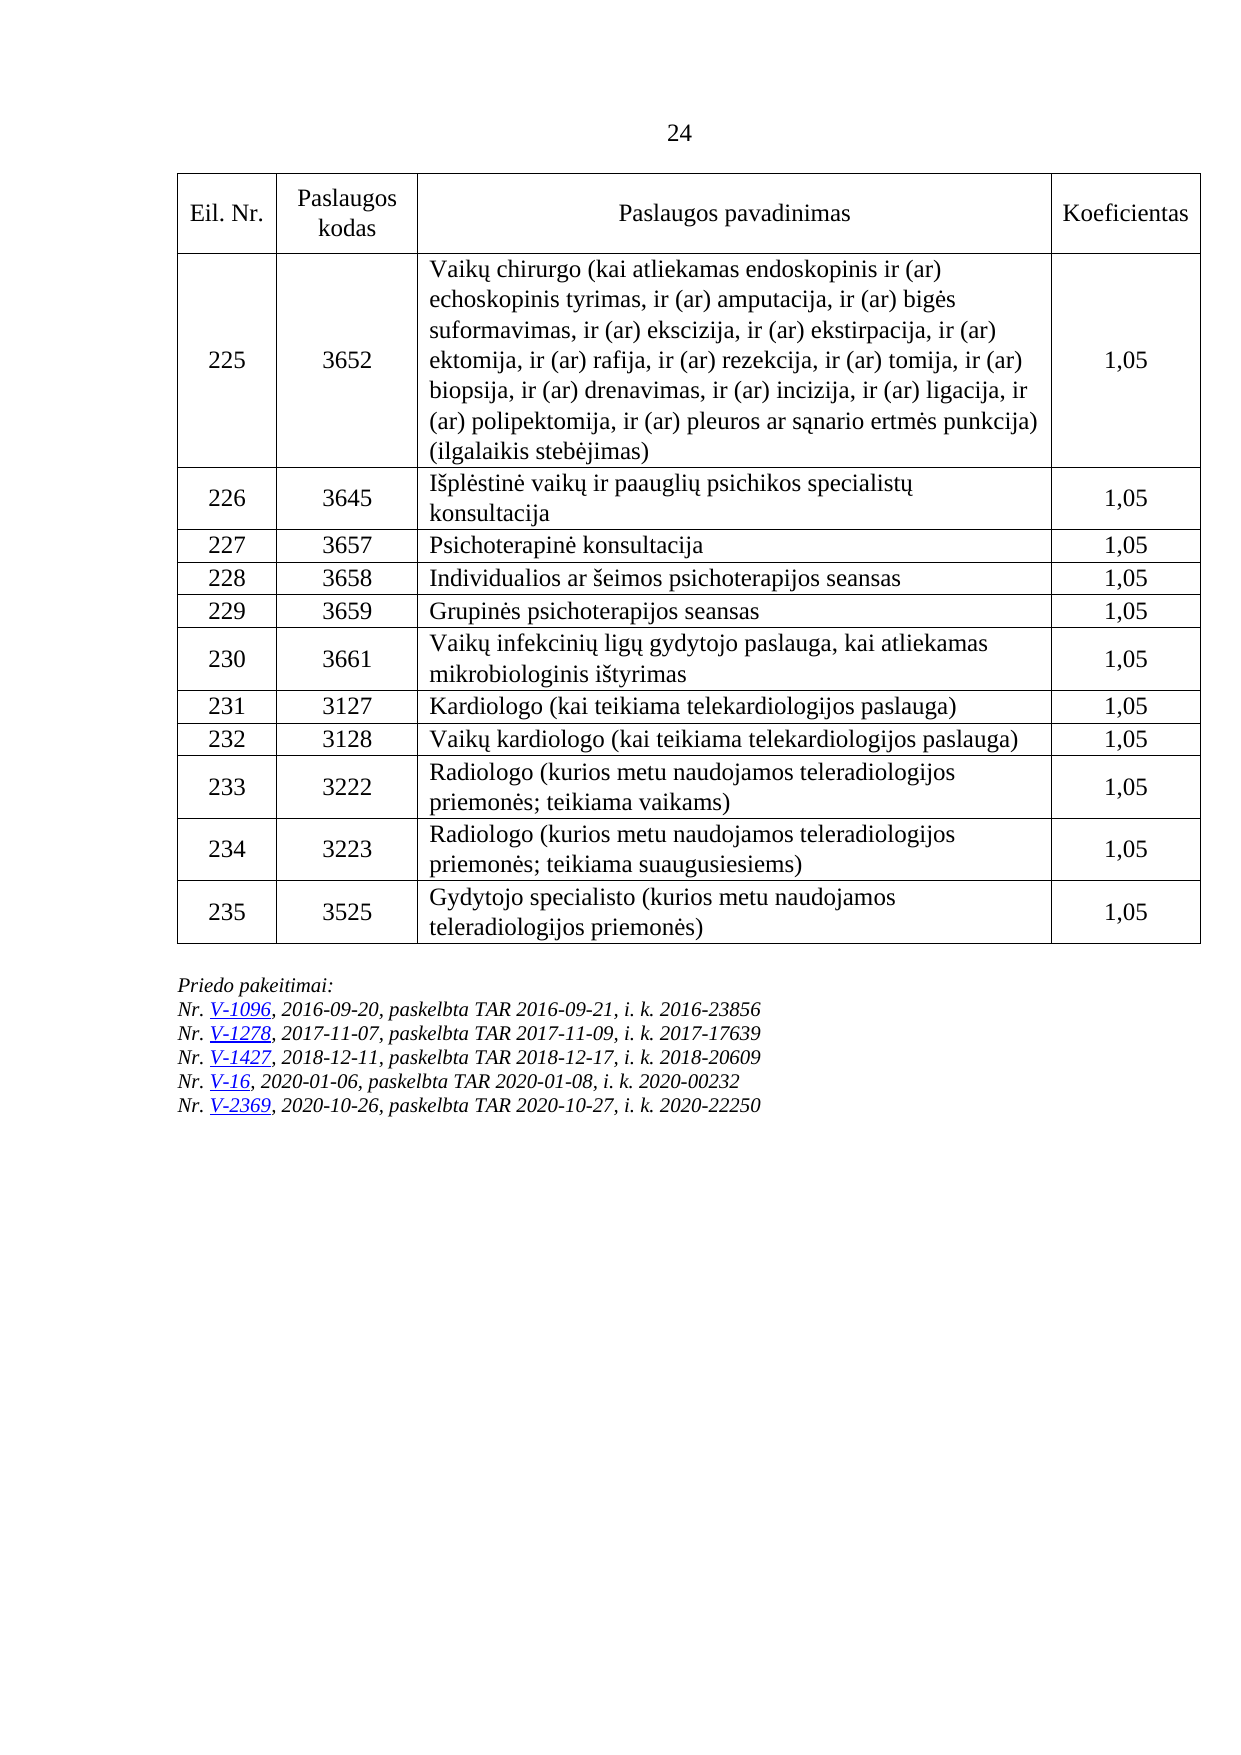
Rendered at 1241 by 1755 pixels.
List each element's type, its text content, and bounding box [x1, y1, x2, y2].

table_cell Kardiologo (kai teikiama telekardiologijos paslauga) [418, 691, 1051, 722]
table_cell Gydytojo specialisto (kurios metu naudojamos teleradiologijos priemonės) [418, 881, 1051, 943]
table_cell Radiologo (kurios metu naudojamos teleradiologijos priemonės; teikiama vaikams) [418, 756, 1051, 818]
table_cell 1,05 [1052, 819, 1200, 880]
table_cell 225 [178, 254, 276, 467]
table_cell 3128 [277, 724, 417, 755]
table_cell 233 [178, 756, 276, 818]
text Priedo pakeitimai: [177, 973, 1181, 997]
table_cell 3658 [277, 563, 417, 594]
table_cell 1,05 [1052, 254, 1200, 467]
table_cell 234 [178, 819, 276, 880]
table_cell 3659 [277, 595, 417, 627]
table_cell 230 [178, 628, 276, 690]
table_cell 232 [178, 724, 276, 755]
table_cell 3657 [277, 530, 417, 562]
table_header Koeficientas [1052, 174, 1200, 253]
text Nr. V-1427, 2018-12-11, paskelbta TAR 2018-12-17, i. k. 2018-20609 [177, 1045, 1181, 1069]
table_cell 3127 [277, 691, 417, 722]
table_cell 3222 [277, 756, 417, 818]
table_cell 228 [178, 563, 276, 594]
text Nr. V-16, 2020-01-06, paskelbta TAR 2020-01-08, i. k. 2020-00232 [177, 1069, 1181, 1093]
table_header Paslaugos pavadinimas [418, 174, 1051, 253]
table_cell 1,05 [1052, 595, 1200, 627]
table_cell Vaikų chirurgo (kai atliekamas endoskopinis ir (ar) echoskopinis tyrimas, ir (ar) amputacija, ir (ar) bigės suformavimas, ir (ar) ekscizija, ir (ar) ekstirpacija, ir (ar) ektomija, ir (ar) rafija, ir (ar) rezekcija, ir (ar) tomija, ir (ar) biopsija, ir (ar) drenavimas, ir (ar) incizija, ir (ar) ligacija, ir (ar) polipektomija, ir (ar) pleuros ar sąnario ertmės punkcija) (ilgalaikis stebėjimas) [418, 254, 1051, 467]
table_cell 1,05 [1052, 563, 1200, 594]
text Nr. V-1096, 2016-09-20, paskelbta TAR 2016-09-21, i. k. 2016-23856 [177, 997, 1181, 1021]
text Nr. V-1278, 2017-11-07, paskelbta TAR 2017-11-09, i. k. 2017-17639 [177, 1021, 1181, 1045]
table_cell Individualios ar šeimos psichoterapijos seansas [418, 563, 1051, 594]
table_cell Išplėstinė vaikų ir paauglių psichikos specialistų konsultacija [418, 468, 1051, 529]
table_cell 3645 [277, 468, 417, 529]
table_cell Grupinės psichoterapijos seansas [418, 595, 1051, 627]
table_cell 1,05 [1052, 756, 1200, 818]
table_header Paslaugos kodas [277, 174, 417, 253]
table_cell 3652 [277, 254, 417, 467]
table_cell 1,05 [1052, 530, 1200, 562]
table_cell 3661 [277, 628, 417, 690]
table_header Eil. Nr. [178, 174, 276, 253]
table_cell Vaikų infekcinių ligų gydytojo paslauga, kai atliekamas mikrobiologinis ištyrimas [418, 628, 1051, 690]
table_cell 227 [178, 530, 276, 562]
table_cell 235 [178, 881, 276, 943]
table_cell 1,05 [1052, 724, 1200, 755]
table_cell Vaikų kardiologo (kai teikiama telekardiologijos paslauga) [418, 724, 1051, 755]
table_cell 229 [178, 595, 276, 627]
table_cell 1,05 [1052, 468, 1200, 529]
table_cell 3525 [277, 881, 417, 943]
table_cell 226 [178, 468, 276, 529]
table_cell Psichoterapinė konsultacija [418, 530, 1051, 562]
table_cell 3223 [277, 819, 417, 880]
table_cell Radiologo (kurios metu naudojamos teleradiologijos priemonės; teikiama suaugusiesiems) [418, 819, 1051, 880]
table_cell 231 [178, 691, 276, 722]
table_cell 1,05 [1052, 691, 1200, 722]
table_cell 1,05 [1052, 628, 1200, 690]
table_cell 1,05 [1052, 881, 1200, 943]
text Nr. V-2369, 2020-10-26, paskelbta TAR 2020-10-27, i. k. 2020-22250 [177, 1093, 1181, 1117]
